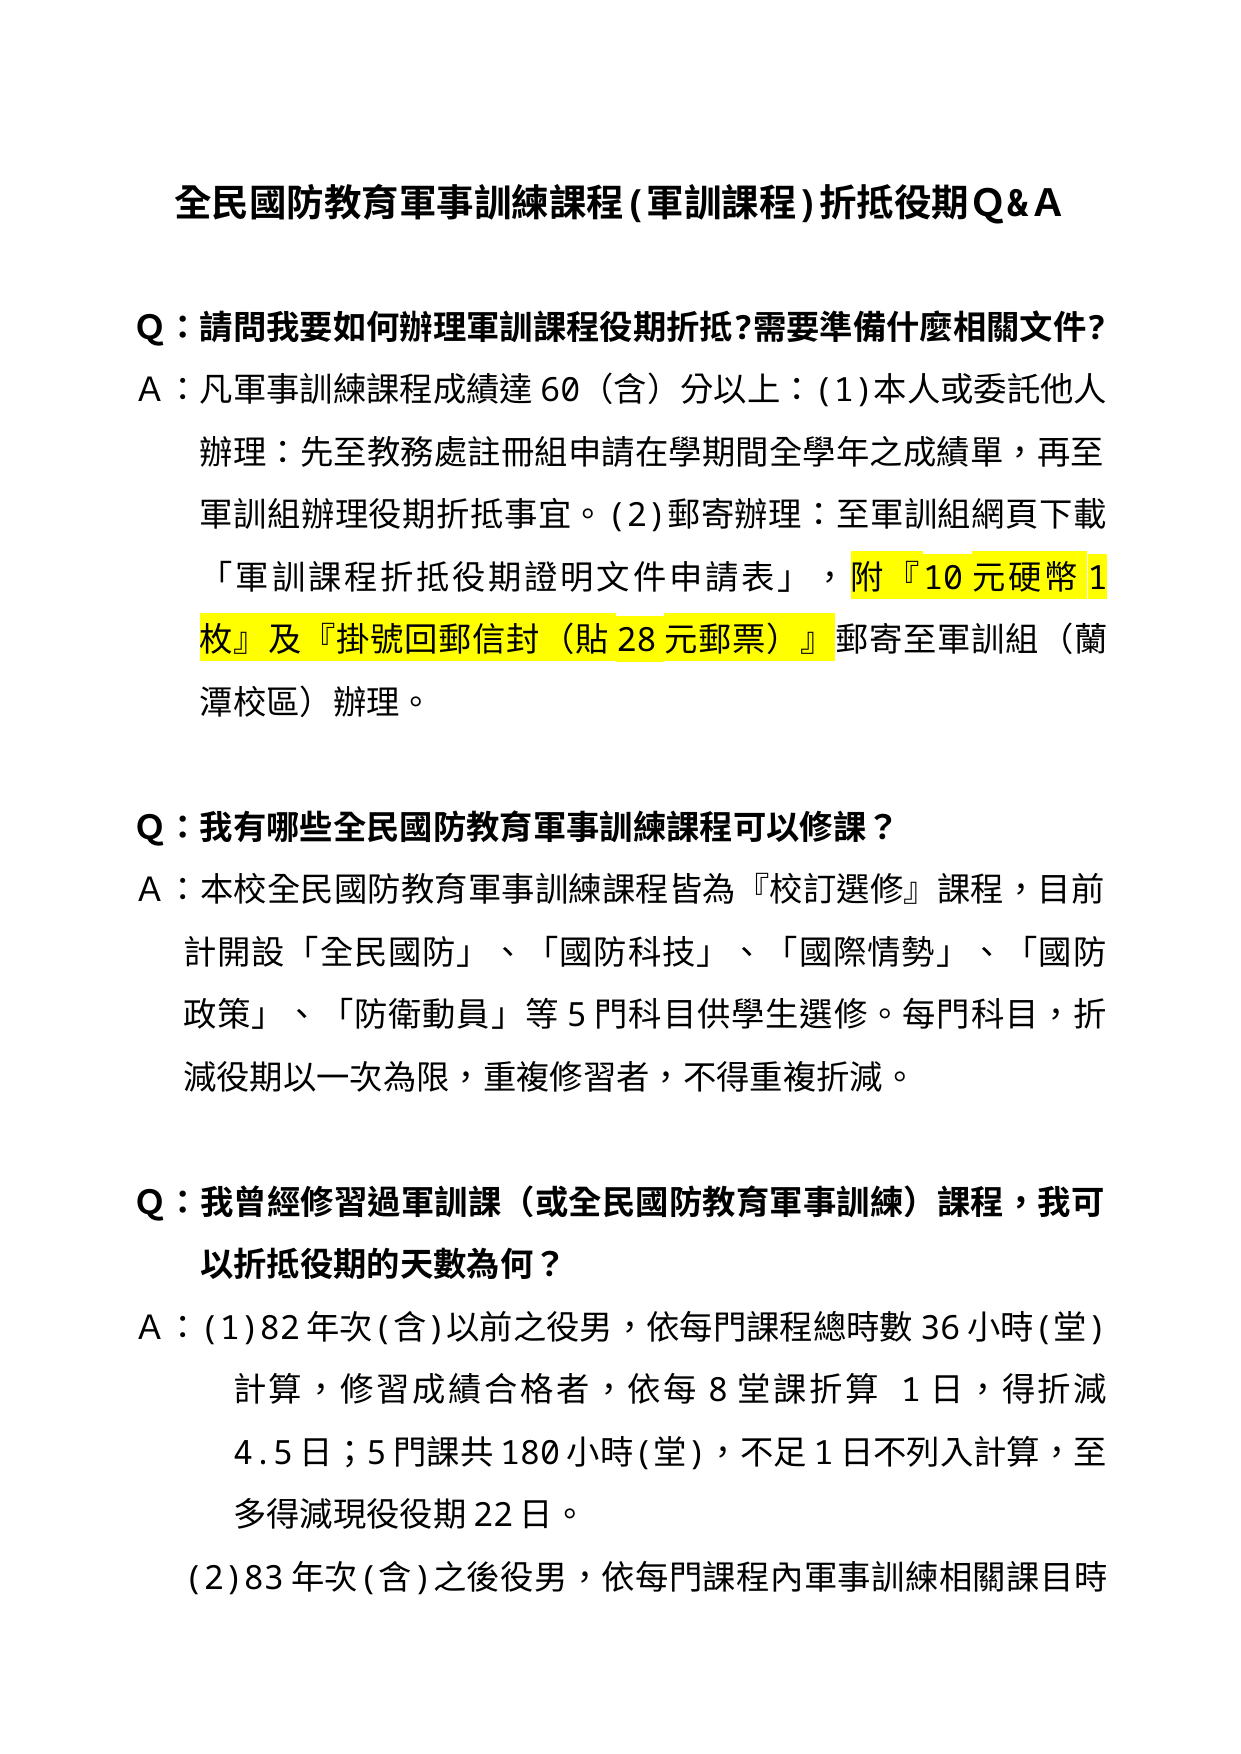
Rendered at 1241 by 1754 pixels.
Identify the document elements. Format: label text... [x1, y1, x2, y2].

text 全民國防教育軍事訓練課程(軍訓課程)折抵役期Ｑ&Ａ [133, 158, 1107, 221]
text Ａ：凡軍事訓練課程成績達60（含）分以上：(1)本人或委託他人辦理：先至教務處註冊組申請在學期間全學年之成績單，再至軍訓組辦理役期折抵事宜。(2)郵寄辦理：至軍訓組網頁下載「軍訓課程折抵役期證明文件申請表」，附『10元硬幣1枚』及『掛號回郵信封（貼28元郵票）』郵寄至軍訓組（蘭潭校區）辦理。 [133, 346, 1107, 721]
text Ａ：(1)82年次(含)以前之役男，依每門課程總時數36小時(堂)計算，修習成績合格者，依每8堂課折算 1日，得折減4.5日；5門課共180小時(堂)，不足1日不列入計算，至多得減現役役期22日。 [133, 1283, 1107, 1533]
text Ｑ：我曾經修習過軍訓課（或全民國防教育軍事訓練）課程，我可以折抵役期的天數為何？ [133, 1158, 1107, 1283]
text Ｑ：我有哪些全民國防教育軍事訓練課程可以修課？ [133, 783, 1107, 846]
text (2)83年次(含)之後役男，依每門課程內軍事訓練相關課目時數16小時(堂)計算，修習成績合格者，依每8堂折算1日，得折減2日；5門課共80小時(堂)，至多得折減軍事訓練期間10日。 [133, 1533, 1107, 1596]
text Ｑ：請問我要如何辦理軍訓課程役期折抵?需要準備什麼相關文件? [133, 283, 1107, 346]
text Ａ：本校全民國防教育軍事訓練課程皆為『校訂選修』課程，目前計開設「全民國防」、「國防科技」、「國際情勢」、「國防政策」、「防衛動員」等5門科目供學生選修。每門科目，折減役期以一次為限，重複修習者，不得重複折減。 [133, 846, 1107, 1096]
